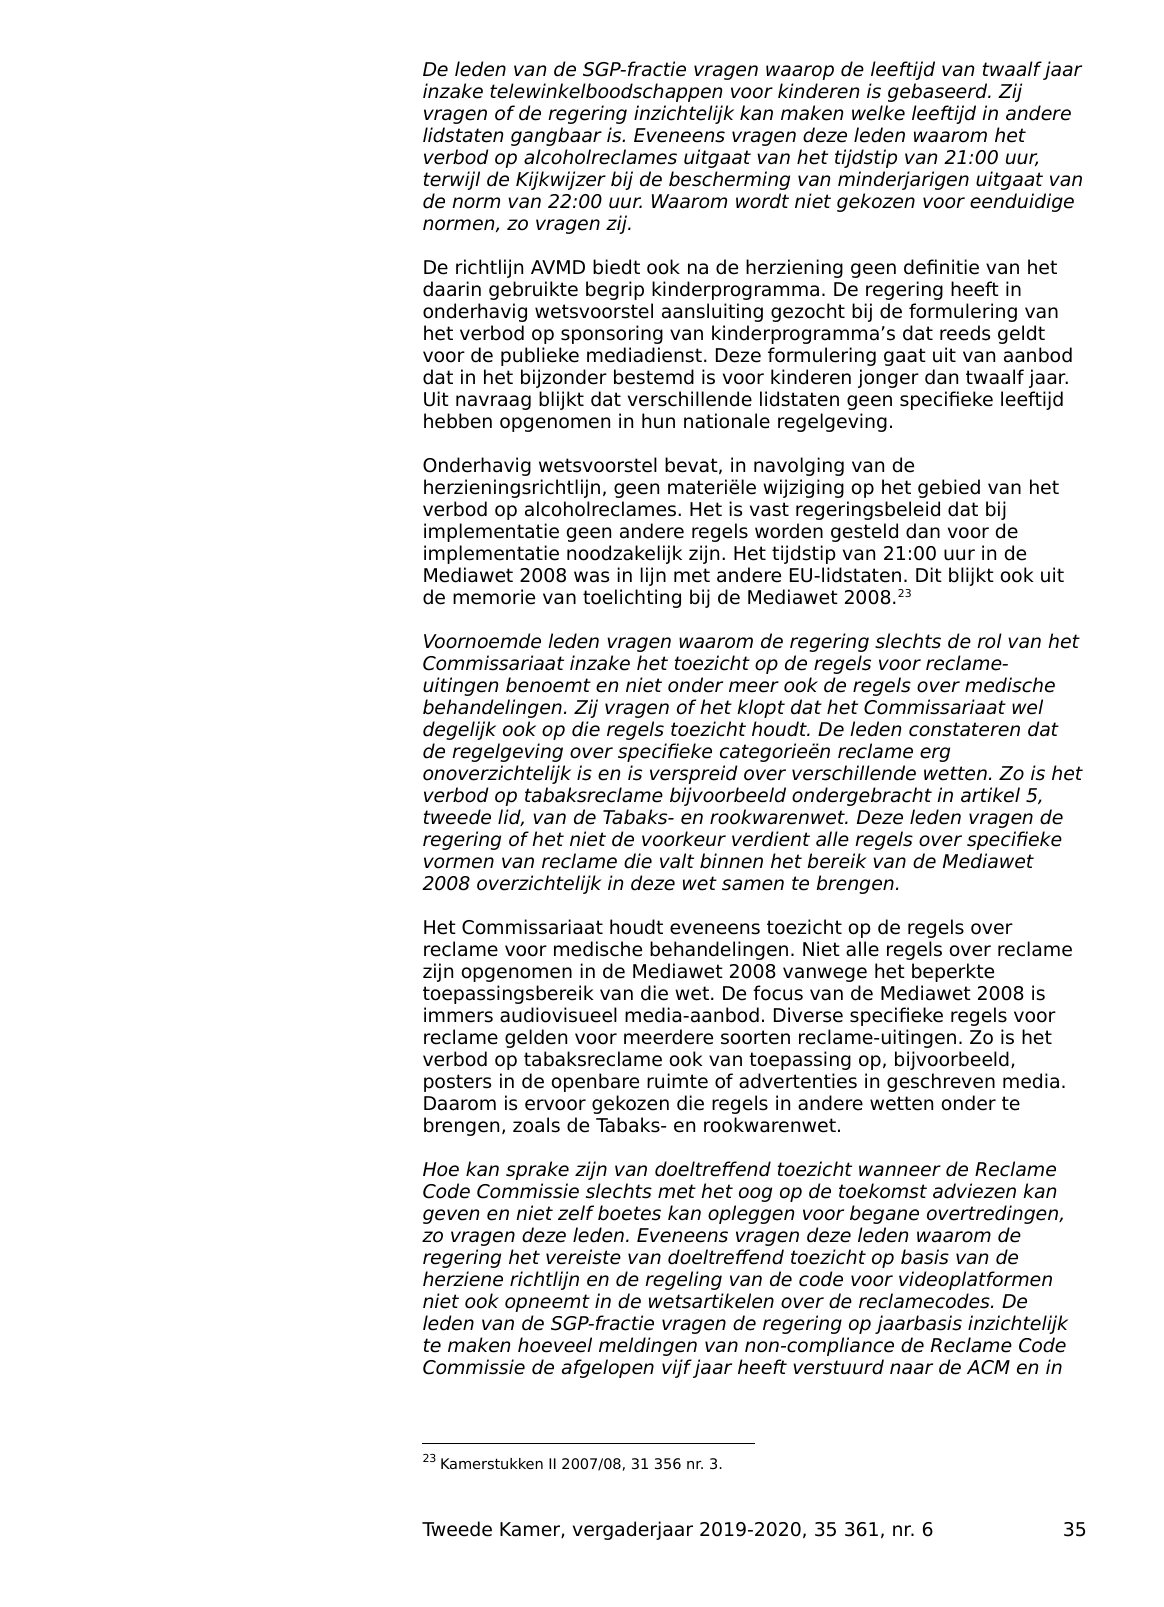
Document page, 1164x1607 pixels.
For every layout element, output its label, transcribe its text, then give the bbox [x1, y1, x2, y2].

text Het Commissariaat houdt eveneens toezicht op de regels over reclame voor medische behandelingen. Niet alle regels over reclame zijn opgenomen in de Mediawet 2008 vanwege het beperkte toepassingsbereik van die wet. De focus van de Mediawet 2008 is immers audiovisueel media-aanbod. Diverse specifieke regels voor reclame gelden voor meerdere soorten reclame-uitingen. Zo is het verbod op tabaksreclame ook van toepassing op, bijvoorbeeld, posters in de openbare ruimte of advertenties in geschreven media. Daarom is ervoor gekozen die regels in andere wetten onder te brengen, zoals de Tabaks- en rookwarenwet. [422, 917, 1087, 1137]
text De leden van de SGP-fractie vragen waarop de leeftijd van twaalf jaar inzake telewinkelboodschappen voor kinderen is gebaseerd. Zij vragen of de regering inzichtelijk kan maken welke leeftijd in andere lidstaten gangbaar is. Eveneens vragen deze leden waarom het verbod op alcoholreclames uitgaat van het tijdstip van 21:00 uur, terwijl de Kijkwijzer bij de bescherming van minderjarigen uitgaat van de norm van 22:00 uur. Waarom wordt niet gekozen voor eenduidige normen, zo vragen zij. [422, 59, 1087, 235]
text Voornoemde leden vragen waarom de regering slechts de rol van het Commissariaat inzake het toezicht op de regels voor reclame-uitingen benoemt en niet onder meer ook de regels over medische behandelingen. Zij vragen of het klopt dat het Commissariaat wel degelijk ook op die regels toezicht houdt. De leden constateren dat de regelgeving over specifieke categorieën reclame erg onoverzichtelijk is en is verspreid over verschillende wetten. Zo is het verbod op tabaksreclame bijvoorbeeld ondergebracht in artikel 5, tweede lid, van de Tabaks- en rookwarenwet. Deze leden vragen de regering of het niet de voorkeur verdient alle regels over specifieke vormen van reclame die valt binnen het bereik van de Mediawet 2008 overzichtelijk in deze wet samen te brengen. [422, 631, 1087, 895]
text Kamerstukken II 2007/08, 31 356 nr. 3. [422, 1452, 1087, 1474]
text De richtlijn AVMD biedt ook na de herziening geen definitie van het daarin gebruikte begrip kinderprogramma. De regering heeft in onderhavig wetsvoorstel aansluiting gezocht bij de formulering van het verbod op sponsoring van kinderprogramma’s dat reeds geldt voor de publieke mediadienst. Deze formulering gaat uit van aanbod dat in het bijzonder bestemd is voor kinderen jonger dan twaalf jaar. Uit navraag blijkt dat verschillende lidstaten geen specifieke leeftijd hebben opgenomen in hun nationale regelgeving. [422, 257, 1087, 433]
text Onderhavig wetsvoorstel bevat, in navolging van de herzieningsrichtlijn, geen materiële wijziging op het gebied van het verbod op alcoholreclames. Het is vast regeringsbeleid dat bij implementatie geen andere regels worden gesteld dan voor de implementatie noodzakelijk zijn. Het tijdstip van 21:00 uur in de Mediawet 2008 was in lijn met andere EU-lidstaten. Dit blijkt ook uit de memorie van toelichting bij de Mediawet 2008. [422, 455, 1087, 609]
text Hoe kan sprake zijn van doeltreffend toezicht wanneer de Reclame Code Commissie slechts met het oog op de toekomst adviezen kan geven en niet zelf boetes kan opleggen voor begane overtredingen, zo vragen deze leden. Eveneens vragen deze leden waarom de regering het vereiste van doeltreffend toezicht op basis van de herziene richtlijn en de regeling van de code voor videoplatformen niet ook opneemt in de wetsartikelen over de reclamecodes. De leden van de SGP-fractie vragen de regering op jaarbasis inzichtelijk te maken hoeveel meldingen van non-compliance de Reclame Code Commissie de afgelopen vijf jaar heeft verstuurd naar de ACM en in [422, 1159, 1087, 1379]
